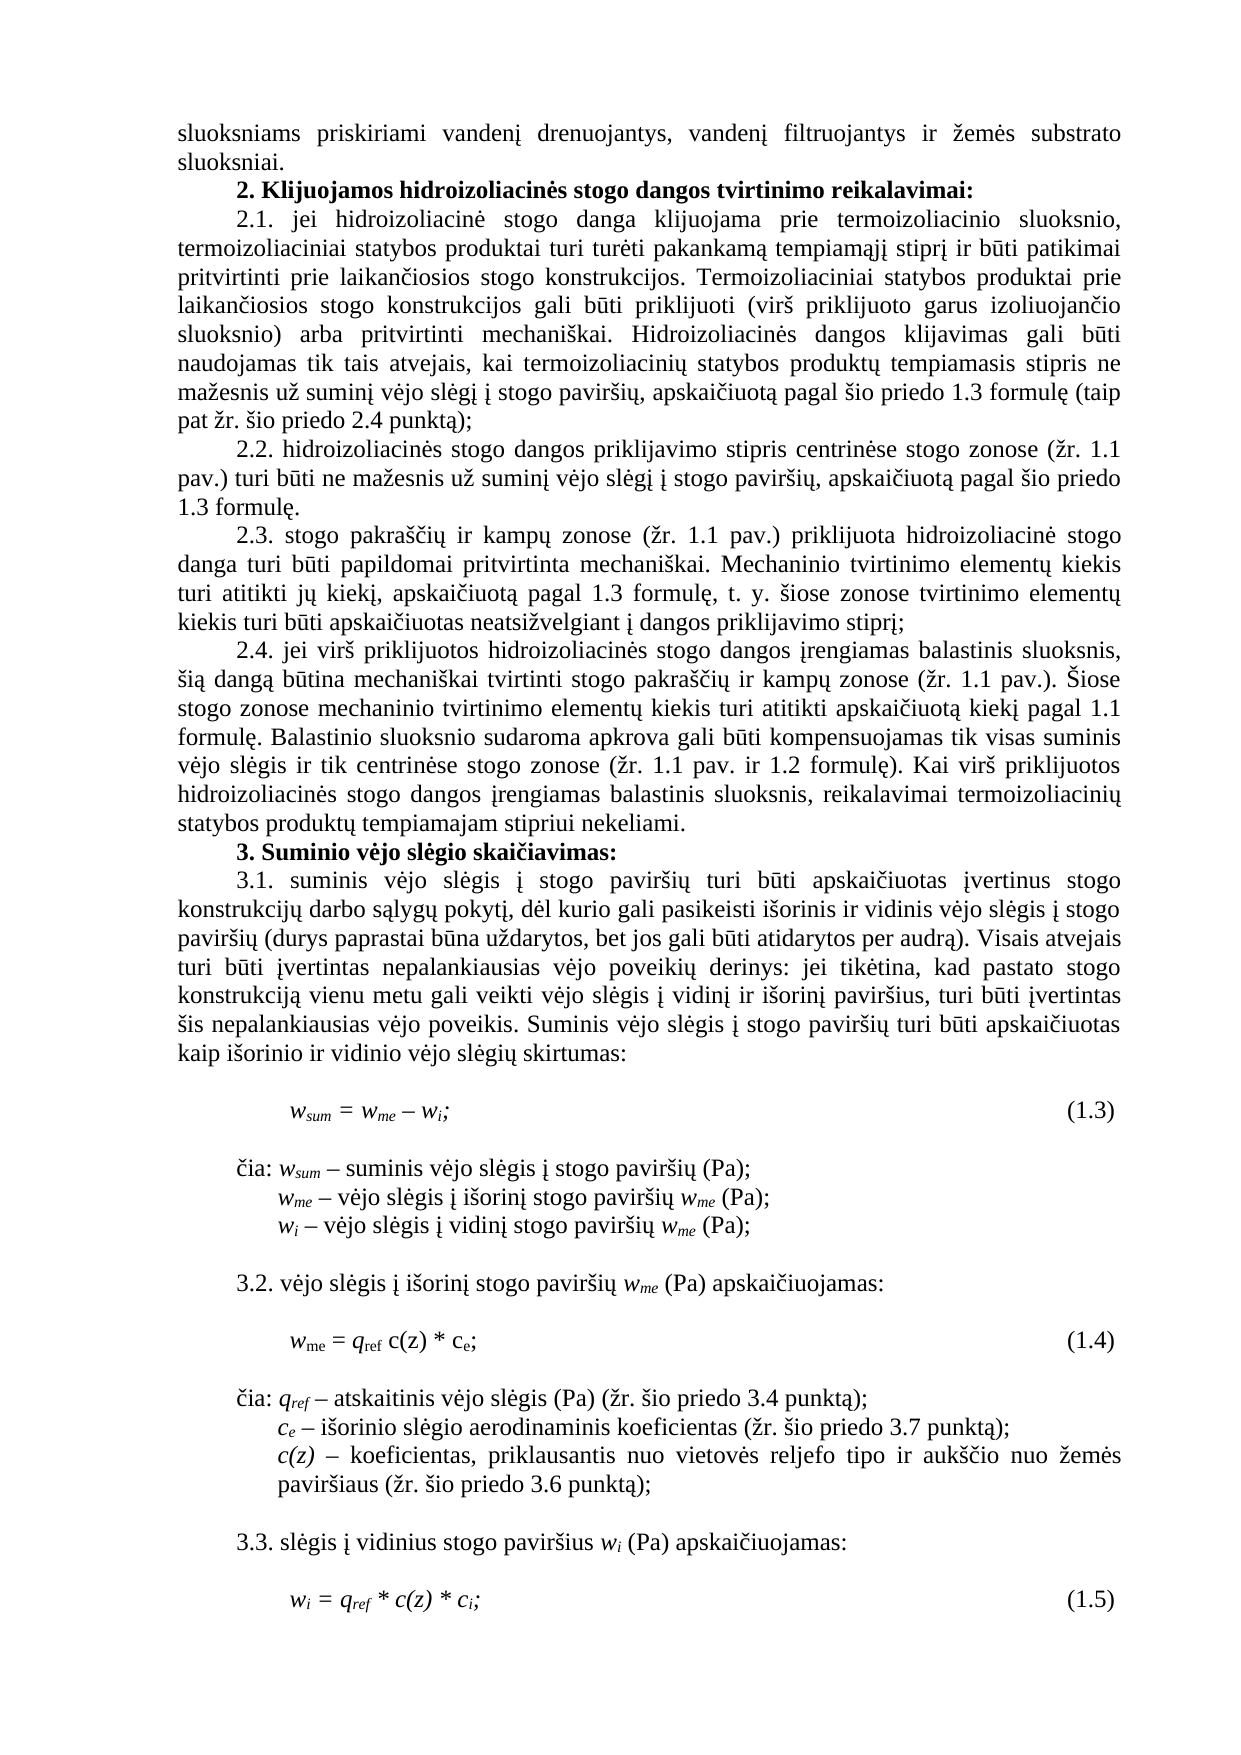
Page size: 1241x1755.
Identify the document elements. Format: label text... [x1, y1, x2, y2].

text ce – išorinio slėgio aerodinaminis koeficientas (žr. šio priedo 3.7 punktą); [277, 1412, 1122, 1441]
text 3. Suminio vėjo slėgio skaičiavimas: [177, 837, 1122, 866]
text čia: qref – atskaitinis vėjo slėgis (Pa) (žr. šio priedo 3.4 punktą); [177, 1383, 1122, 1412]
text 3.2. vėjo slėgis į išorinį stogo paviršių wme (Pa) apskaičiuojamas: [177, 1268, 1122, 1297]
text 3.1. suminis vėjo slėgis į stogo paviršių turi būti apskaičiuotas įvertinus stogo konstrukcijų darbo sąlygų pokytį, dėl kurio gali pasikeisti išorinis ir vidinis vėjo slėgis į stogo paviršių (durys paprastai būna uždarytos, bet jos gali būti atidarytos per audrą). Visais atvejais turi būti įvertintas nepalankiausias vėjo poveikių derinys: jei tikėtina, kad pastato stogo konstrukciją vienu metu gali veikti vėjo slėgis į vidinį ir išorinį paviršius, turi būti įvertintas šis nepalankiausias vėjo poveikis. Suminis vėjo slėgis į stogo paviršių turi būti apskaičiuotas kaip išorinio ir vidinio vėjo slėgių skirtumas: [177, 866, 1122, 1067]
text 2.2. hidroizoliacinės stogo dangos priklijavimo stipris centrinėse stogo zonose (žr. 1.1 pav.) turi būti ne mažesnis už suminį vėjo slėgį į stogo paviršių, apskaičiuotą pagal šio priedo 1.3 formulę. [177, 434, 1122, 521]
text wme = qref c(z) * ce; (1.4) [289, 1326, 1122, 1354]
text 2.1. jei hidroizoliacinė stogo danga klijuojama prie termoizoliacinio sluoksnio, termoizoliaciniai statybos produktai turi turėti pakankamą tempiamąjį stiprį ir būti patikimai pritvirtinti prie laikančiosios stogo konstrukcijos. Termoizoliaciniai statybos produktai prie laikančiosios stogo konstrukcijos gali būti priklijuoti (virš priklijuoto garus izoliuojančio sluoksnio) arba pritvirtinti mechaniškai. Hidroizoliacinės dangos klijavimas gali būti naudojamas tik tais atvejais, kai termoizoliacinių statybos produktų tempiamasis stipris ne mažesnis už suminį vėjo slėgį į stogo paviršių, apskaičiuotą pagal šio priedo 1.3 formulę (taip pat žr. šio priedo 2.4 punktą); [177, 204, 1122, 434]
text 2.3. stogo pakraščių ir kampų zonose (žr. 1.1 pav.) priklijuota hidroizoliacinė stogo danga turi būti papildomai pritvirtinta mechaniškai. Mechaninio tvirtinimo elementų kiekis turi atitikti jų kiekį, apskaičiuotą pagal 1.3 formulę, t. y. šiose zonose tvirtinimo elementų kiekis turi būti apskaičiuotas neatsižvelgiant į dangos priklijavimo stiprį; [177, 521, 1122, 636]
text wsum = wme – wi; (1.3) [289, 1096, 1122, 1124]
text wme – vėjo slėgis į išorinį stogo paviršių wme (Pa); [177, 1182, 1122, 1211]
text c(z) – koeficientas, priklausantis nuo vietovės reljefo tipo ir aukščio nuo žemės paviršiaus (žr. šio priedo 3.6 punktą); [277, 1441, 1122, 1498]
text 2.4. jei virš priklijuotos hidroizoliacinės stogo dangos įrengiamas balastinis sluoksnis, šią dangą būtina mechaniškai tvirtinti stogo pakraščių ir kampų zonose (žr. 1.1 pav.). Šiose stogo zonose mechaninio tvirtinimo elementų kiekis turi atitikti apskaičiuotą kiekį pagal 1.1 formulę. Balastinio sluoksnio sudaroma apkrova gali būti kompensuojamas tik visas suminis vėjo slėgis ir tik centrinėse stogo zonose (žr. 1.1 pav. ir 1.2 formulę). Kai virš priklijuotos hidroizoliacinės stogo dangos įrengiamas balastinis sluoksnis, reikalavimai termoizoliacinių statybos produktų tempiamajam stipriui nekeliami. [177, 636, 1122, 837]
text wi – vėjo slėgis į vidinį stogo paviršių wme (Pa); [177, 1211, 1122, 1239]
text 3.3. slėgis į vidinius stogo paviršius wi (Pa) apskaičiuojamas: [177, 1527, 1122, 1556]
text sluoksniams priskiriami vandenį drenuojantys, vandenį filtruojantys ir žemės substrato sluoksniai. [177, 118, 1122, 176]
text čia: wsum – suminis vėjo slėgis į stogo paviršių (Pa); [177, 1153, 1122, 1182]
text 2. Klijuojamos hidroizoliacinės stogo dangos tvirtinimo reikalavimai: [177, 176, 1122, 204]
text wi = qref * c(z) * ci; (1.5) [289, 1584, 1122, 1613]
